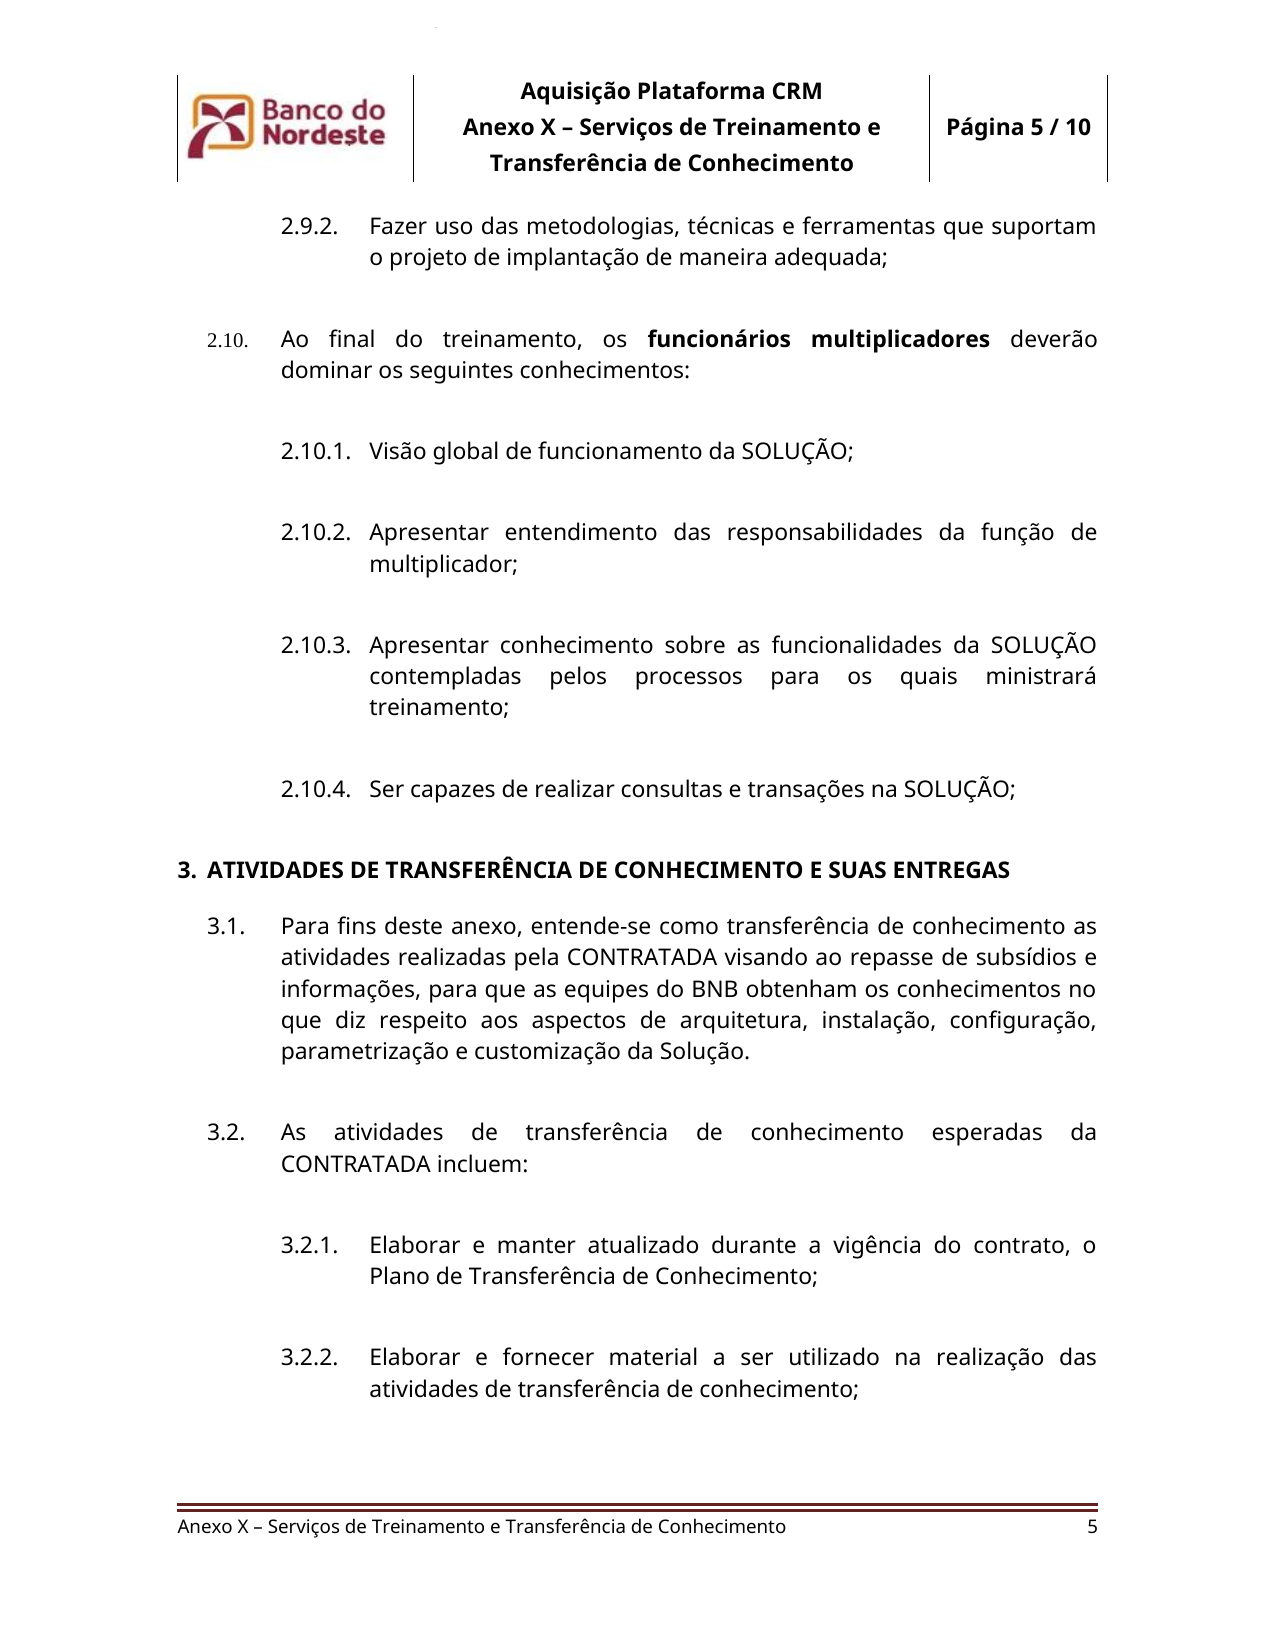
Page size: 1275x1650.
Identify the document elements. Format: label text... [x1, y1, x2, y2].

list Visão global de funcionamento da SOLUÇÃO; [281, 435, 1098, 466]
list Fazer uso das metodologias, técnicas e ferramentas que suportam o projeto de implantação de maneira adequada; [281, 210, 1098, 272]
list atividades de transferência de conhecimento e suas entregas [177, 854, 1098, 885]
list As atividades de transferência de conhecimento esperadas da CONTRATADA incluem: [207, 1116, 1098, 1179]
list Apresentar entendimento das responsabilidades da função de multiplicador; [281, 516, 1098, 579]
list Apresentar conhecimento sobre as funcionalidades da SOLUÇÃO contempladas pelos processos para os quais ministrará treinamento; [281, 629, 1098, 722]
list Para fins deste anexo, entende-se como transferência de conhecimento as atividades realizadas pela CONTRATADA visando ao repasse de subsídios e informações, para que as equipes do BNB obtenham os conhecimentos no que diz respeito aos aspectos de arquitetura, instalação, configuração, parametrização e customização da Solução. [207, 910, 1098, 1066]
list Ao final do treinamento, os funcionários multiplicadores deverão dominar os seguintes conhecimentos: [207, 322, 1098, 385]
list Elaborar e manter atualizado durante a vigência do contrato, o Plano de Transferência de Conhecimento; [281, 1229, 1098, 1291]
list Elaborar e fornecer material a ser utilizado na realização das atividades de transferência de conhecimento; [281, 1341, 1098, 1404]
list Ser capazes de realizar consultas e transações na SOLUÇÃO; [281, 772, 1098, 804]
